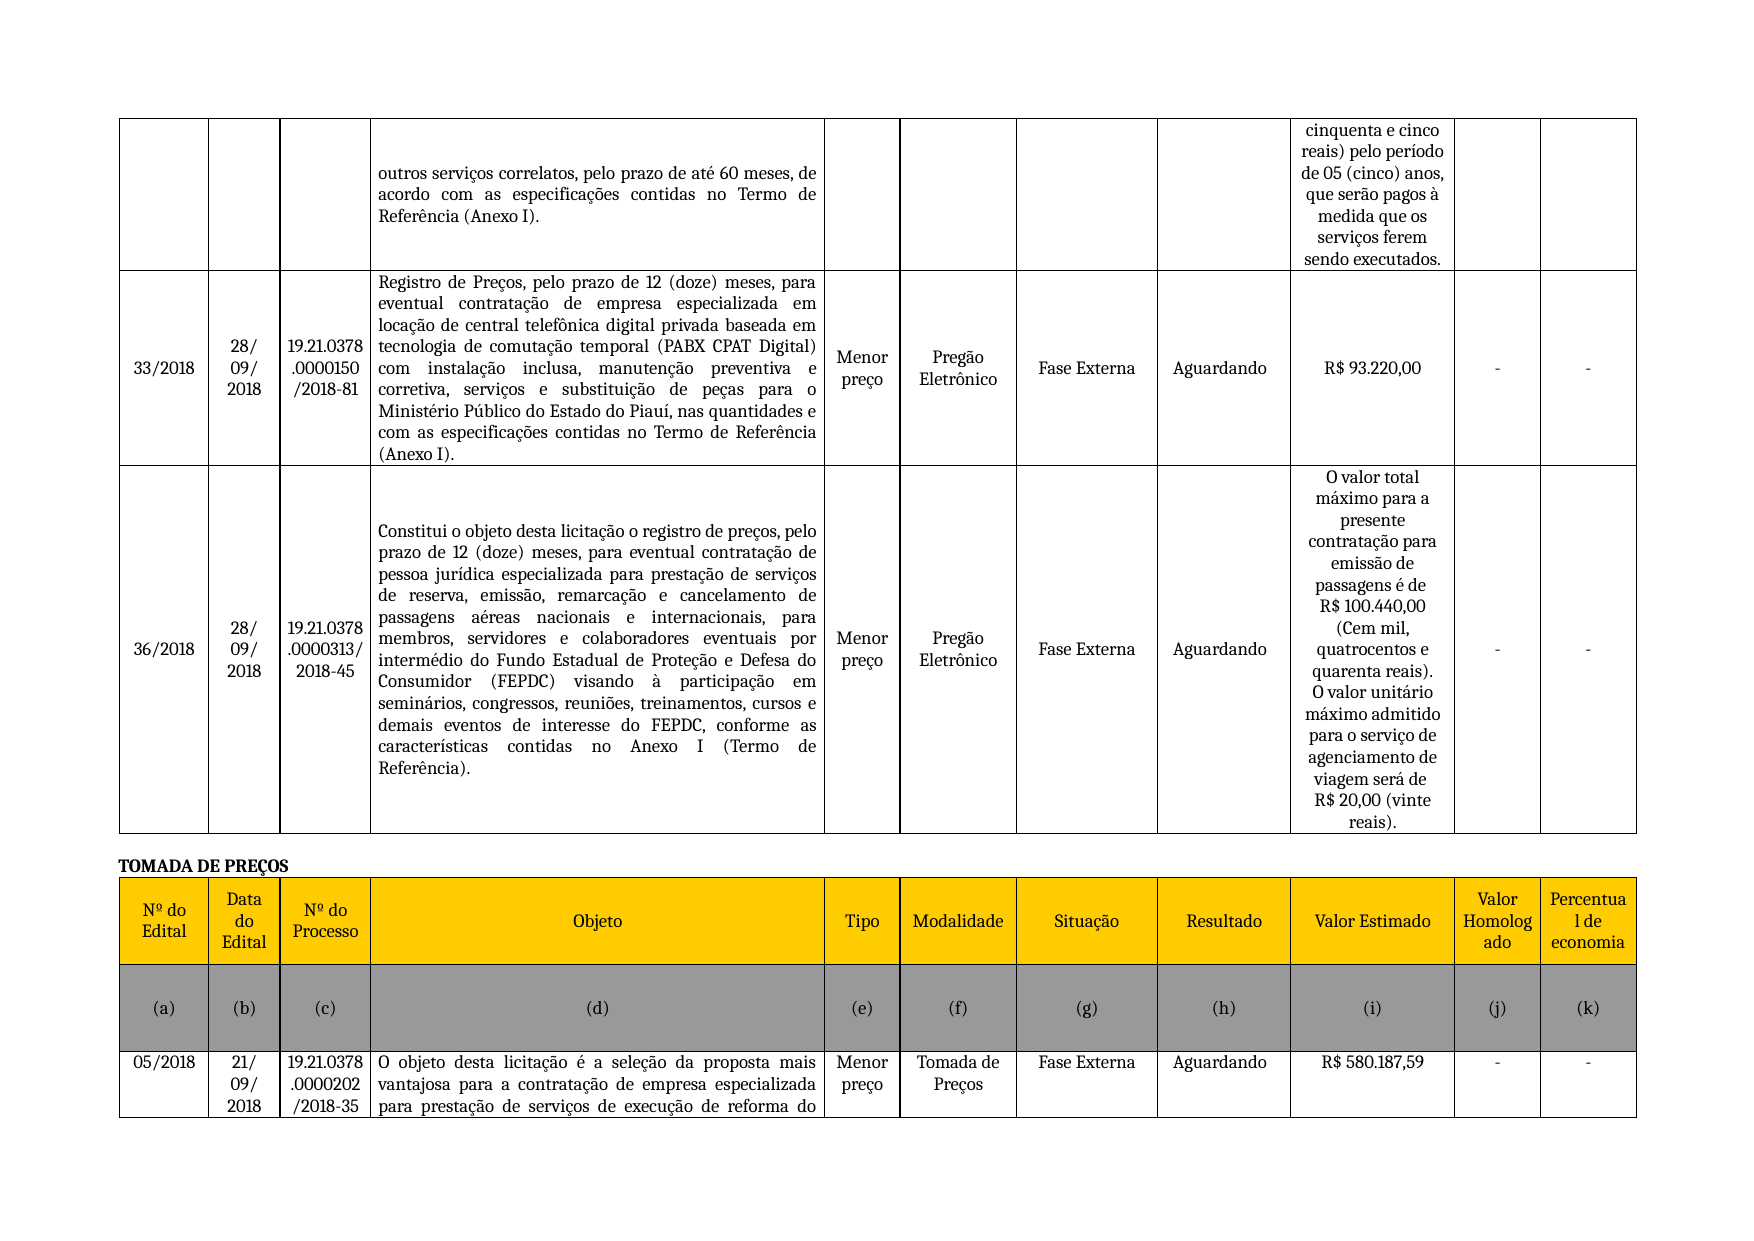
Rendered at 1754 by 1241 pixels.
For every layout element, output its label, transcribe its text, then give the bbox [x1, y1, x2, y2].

table_cell - [1541, 466, 1636, 833]
table_cell - [1541, 119, 1636, 270]
table_cell Fase Externa [1017, 1052, 1157, 1117]
table_cell R$ 93.220,00 [1291, 271, 1454, 465]
table_cell (k) [1541, 965, 1636, 1051]
table_cell Menor preço [825, 271, 899, 465]
table_header Valor Estimado [1291, 878, 1454, 964]
table_header Nº do Processo [281, 878, 370, 964]
table_header Nº do Edital [120, 878, 208, 964]
table_cell Menor preço [825, 466, 899, 833]
table_cell Menor preço [825, 1052, 899, 1117]
table_cell [209, 119, 279, 270]
table_cell O valor total máximo para a presente contratação para emissão de passagens é de R$ 100.440,00 (Cem mil, quatrocentos e quarenta reais). O valor unitário máximo admitido para o serviço de agenciamento de viagem será de R$ 20,00 (vinte reais). [1291, 466, 1454, 833]
table_header Resultado [1158, 878, 1290, 964]
table_cell (d) [371, 965, 824, 1051]
table_cell 28/ 09/ 2018 [209, 466, 279, 833]
table_header Percentual de economia [1541, 878, 1636, 964]
table_cell - [1541, 1052, 1636, 1117]
table_cell 19.21.0378.0000150/2018-81 [281, 271, 370, 465]
table_cell outros serviços correlatos, pelo prazo de até 60 meses, de acordo com as especificações contidas no Termo de Referência (Anexo I). [371, 119, 824, 270]
table_cell (c) [281, 965, 370, 1051]
table_header Objeto [371, 878, 824, 964]
table_cell 19.21.0378.0000202/2018-35 [281, 1052, 370, 1117]
table_cell Tomada de Preços [901, 1052, 1016, 1117]
table_cell [901, 119, 1016, 270]
table_cell - [1455, 119, 1540, 270]
table_cell - [1455, 271, 1540, 465]
table_cell (i) [1291, 965, 1454, 1051]
table_header Valor Homologado [1455, 878, 1540, 964]
table_cell (e) [825, 965, 899, 1051]
table_cell Aguardando [1158, 1052, 1290, 1117]
table_cell Pregão Eletrônico [901, 271, 1016, 465]
table_cell - [1455, 466, 1540, 833]
table_cell Aguardando [1158, 271, 1290, 465]
table_cell Fase Externa [1017, 466, 1157, 833]
table_cell (b) [209, 965, 279, 1051]
table_cell [1158, 119, 1290, 270]
table_header Data do Edital [209, 878, 279, 964]
table_cell R$ 580.187,59 [1291, 1052, 1454, 1117]
table_header Situação [1017, 878, 1157, 964]
table_cell 19.21.0378.0000313/2018-45 [281, 466, 370, 833]
table_header Tipo [825, 878, 899, 964]
table_cell 36/2018 [120, 466, 208, 833]
table_cell (j) [1455, 965, 1540, 1051]
table_cell - [1455, 1052, 1540, 1117]
table_cell - [1541, 271, 1636, 465]
table_cell (a) [120, 965, 208, 1051]
table_cell 05/2018 [120, 1052, 208, 1117]
table_cell Constitui o objeto desta licitação o registro de preços, pelo prazo de 12 (doze) meses, para eventual contratação de pessoa jurídica especializada para prestação de serviços de reserva, emissão, remarcação e cancelamento de passagens aéreas nacionais e internacionais, para membros, servidores e colaboradores eventuais por intermédio do Fundo Estadual de Proteção e Defesa do Consumidor (FEPDC) visando à participação em seminários, congressos, reuniões, treinamentos, cursos e demais eventos de interesse do FEPDC, conforme as características contidas no Anexo I (Termo de Referência). [371, 466, 824, 833]
table_cell [281, 119, 370, 270]
table_cell (f) [901, 965, 1016, 1051]
table_cell Fase Externa [1017, 271, 1157, 465]
table_cell Aguardando [1158, 466, 1290, 833]
table_cell [120, 119, 208, 270]
table_cell Pregão Eletrônico [901, 466, 1016, 833]
table_cell [1017, 119, 1157, 270]
table_header Modalidade [901, 878, 1016, 964]
table_cell (h) [1158, 965, 1290, 1051]
text TOMADA DE PREÇOS [118, 855, 1636, 877]
table_cell [825, 119, 899, 270]
table_cell 21/ 09/ 2018 [209, 1052, 279, 1117]
table_cell cinquenta e cinco reais) pelo período de 05 (cinco) anos, que serão pagos à medida que os serviços ferem sendo executados. [1291, 119, 1454, 270]
table_cell (g) [1017, 965, 1157, 1051]
table_cell O objeto desta licitação é a seleção da proposta mais vantajosa para a contratação de empresa especializada para prestação de serviços de execução de reforma do [371, 1052, 824, 1117]
table_cell 33/2018 [120, 271, 208, 465]
table_cell 28/ 09/ 2018 [209, 271, 279, 465]
table_cell Registro de Preços, pelo prazo de 12 (doze) meses, para eventual contratação de empresa especializada em locação de central telefônica digital privada baseada em tecnologia de comutação temporal (PABX CPAT Digital) com instalação inclusa, manutenção preventiva e corretiva, serviços e substituição de peças para o Ministério Público do Estado do Piauí, nas quantidades e com as especificações contidas no Termo de Referência (Anexo I). [371, 271, 824, 465]
